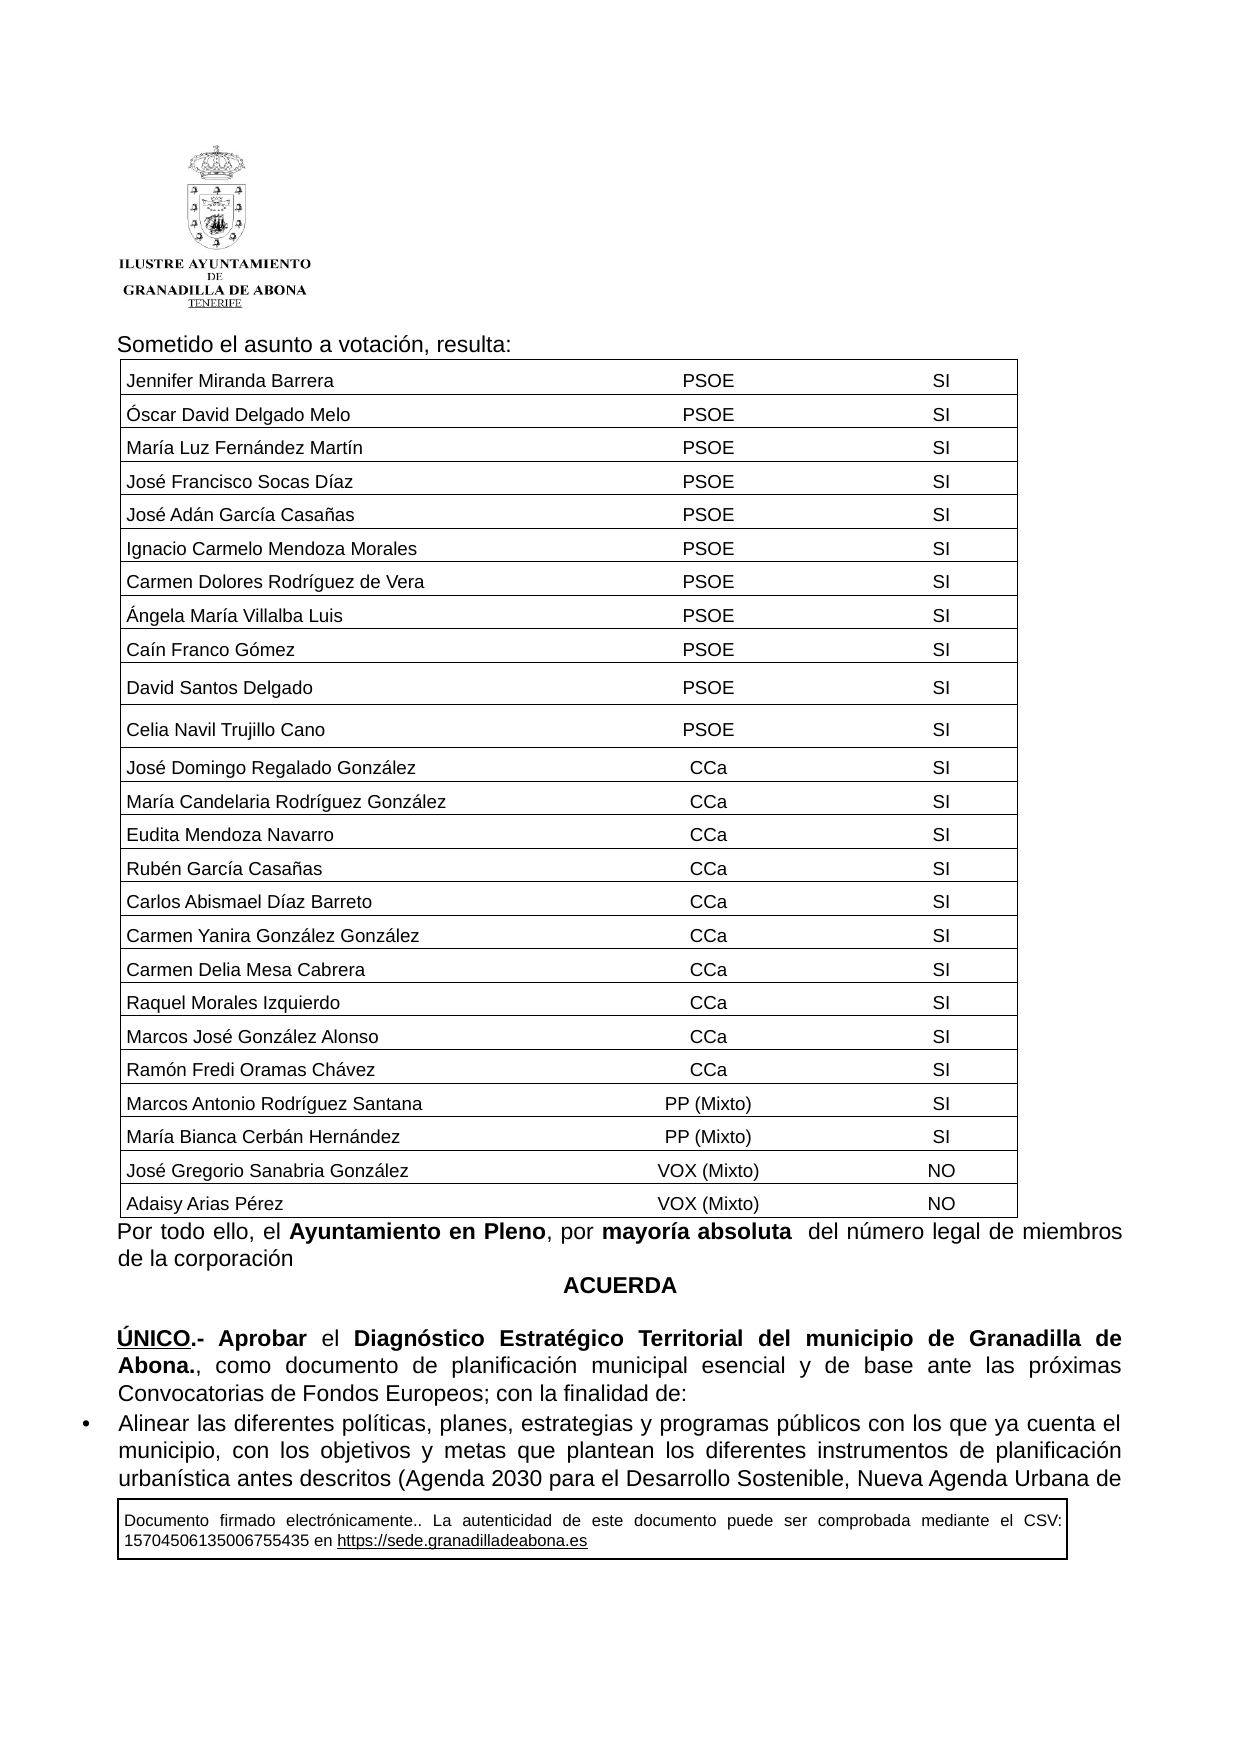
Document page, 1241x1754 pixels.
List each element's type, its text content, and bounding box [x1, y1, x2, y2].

table_cell SI [927, 629, 1017, 662]
table_cell SI [927, 705, 1017, 747]
table_cell José Francisco Socas Díaz [121, 462, 682, 494]
table_cell SI [927, 882, 1017, 915]
table_cell PSOE [682, 395, 932, 427]
table_header Jennifer Miranda Barrera [121, 360, 682, 393]
table_cell Carmen Delia Mesa Cabrera [121, 949, 657, 982]
table_cell VOX (Mixto) [657, 1184, 927, 1217]
table_cell José Domingo Regalado González [121, 748, 657, 781]
table_cell PSOE [657, 529, 927, 561]
table_cell NO [927, 1151, 1017, 1183]
table_cell PSOE [682, 462, 932, 494]
table_cell SI [933, 462, 1017, 494]
table_cell SI [927, 562, 1017, 595]
table_cell Marcos Antonio Rodríguez Santana [121, 1084, 657, 1116]
table_cell CCa [657, 882, 927, 915]
table_cell PSOE [657, 562, 927, 595]
table_cell María Candelaria Rodríguez González [121, 782, 657, 814]
table_cell SI [927, 663, 1017, 704]
subtitle ACUERDA [118, 1272, 1122, 1299]
table_cell Ignacio Carmelo Mendoza Morales [121, 529, 657, 561]
table_cell María Bianca Cerbán Hernández [121, 1117, 657, 1149]
table_cell CCa [657, 849, 927, 881]
table_cell PSOE [657, 596, 927, 628]
text ÚNICO.- Aprobar el Diagnóstico Estratégico Territorial del municipio de Granadilla de Abona., como documento de planificación municipal esencial y de base ante las próximas Convocatorias de Fondos Europeos; con la finalidad de: [117, 1325, 1123, 1406]
table_cell PP (Mixto) [657, 1084, 927, 1116]
table_cell José Adán García Casañas [121, 495, 682, 528]
table_cell SI [927, 529, 1017, 561]
table_cell CCa [657, 983, 927, 1015]
table_cell Óscar David Delgado Melo [121, 395, 682, 427]
table_cell SI [927, 748, 1017, 781]
table_cell CCa [657, 916, 927, 948]
table_cell SI [933, 395, 1017, 427]
table_cell Ramón Fredi Oramas Chávez [121, 1050, 657, 1082]
table_cell SI [927, 1117, 1017, 1149]
table_cell PP (Mixto) [657, 1117, 927, 1149]
table_cell Carmen Yanira González González [121, 916, 657, 948]
table_cell CCa [657, 748, 927, 781]
table_cell SI [927, 1084, 1017, 1116]
table_cell SI [927, 949, 1017, 982]
table_cell Raquel Morales Izquierdo [121, 983, 657, 1015]
table_cell SI [927, 849, 1017, 881]
table_cell SI [927, 596, 1017, 628]
table_cell SI [933, 495, 1017, 528]
text Por todo ello, el Ayuntamiento en Pleno, por mayoría absoluta del número legal de miembros de la corporación [117, 1218, 1123, 1271]
table_cell SI [927, 983, 1017, 1015]
table_cell SI [927, 1016, 1017, 1049]
table_cell SI [933, 428, 1017, 461]
table_cell Carlos Abismael Díaz Barreto [121, 882, 657, 915]
table_cell Ángela María Villalba Luis [121, 596, 657, 628]
table_cell SI [927, 916, 1017, 948]
table_cell PSOE [682, 428, 932, 461]
table_cell CCa [657, 1050, 927, 1082]
table_cell CCa [657, 782, 927, 814]
table_cell CCa [657, 949, 927, 982]
table_cell CCa [657, 815, 927, 848]
table_cell NO [927, 1184, 1017, 1217]
table_cell Celia Navil Trujillo Cano [121, 705, 657, 747]
table_cell José Gregorio Sanabria González [121, 1151, 657, 1183]
table_cell SI [927, 1050, 1017, 1082]
table_cell PSOE [682, 495, 932, 528]
table_cell David Santos Delgado [121, 663, 657, 704]
table_cell Carmen Dolores Rodríguez de Vera [121, 562, 657, 595]
table_cell SI [927, 815, 1017, 848]
table_cell Caín Franco Gómez [121, 629, 657, 662]
text Sometido el asunto a votación, resulta: [117, 331, 1123, 357]
table_header SI [933, 360, 1017, 393]
table_cell María Luz Fernández Martín [121, 428, 682, 461]
table_cell Eudita Mendoza Navarro [121, 815, 657, 848]
list Alinear las diferentes políticas, planes, estrategias y programas públicos con los que ya cuenta el municipio, con los objetivos y metas que plantean los diferentes instrumentos de planificación urbanística antes descritos (Agenda 2030 para el Desarrollo Sostenible, Nueva Agenda Urbana de [82, 1410, 1123, 1491]
table_cell VOX (Mixto) [657, 1151, 927, 1183]
table_cell CCa [657, 1016, 927, 1049]
table_cell PSOE [657, 663, 927, 704]
table_cell Rubén García Casañas [121, 849, 657, 881]
table_cell PSOE [657, 705, 927, 747]
table_cell SI [927, 782, 1017, 814]
table_cell PSOE [657, 629, 927, 662]
table_cell Adaisy Arias Pérez [121, 1184, 657, 1217]
table_header PSOE [682, 360, 932, 393]
table_cell Marcos José González Alonso [121, 1016, 657, 1049]
